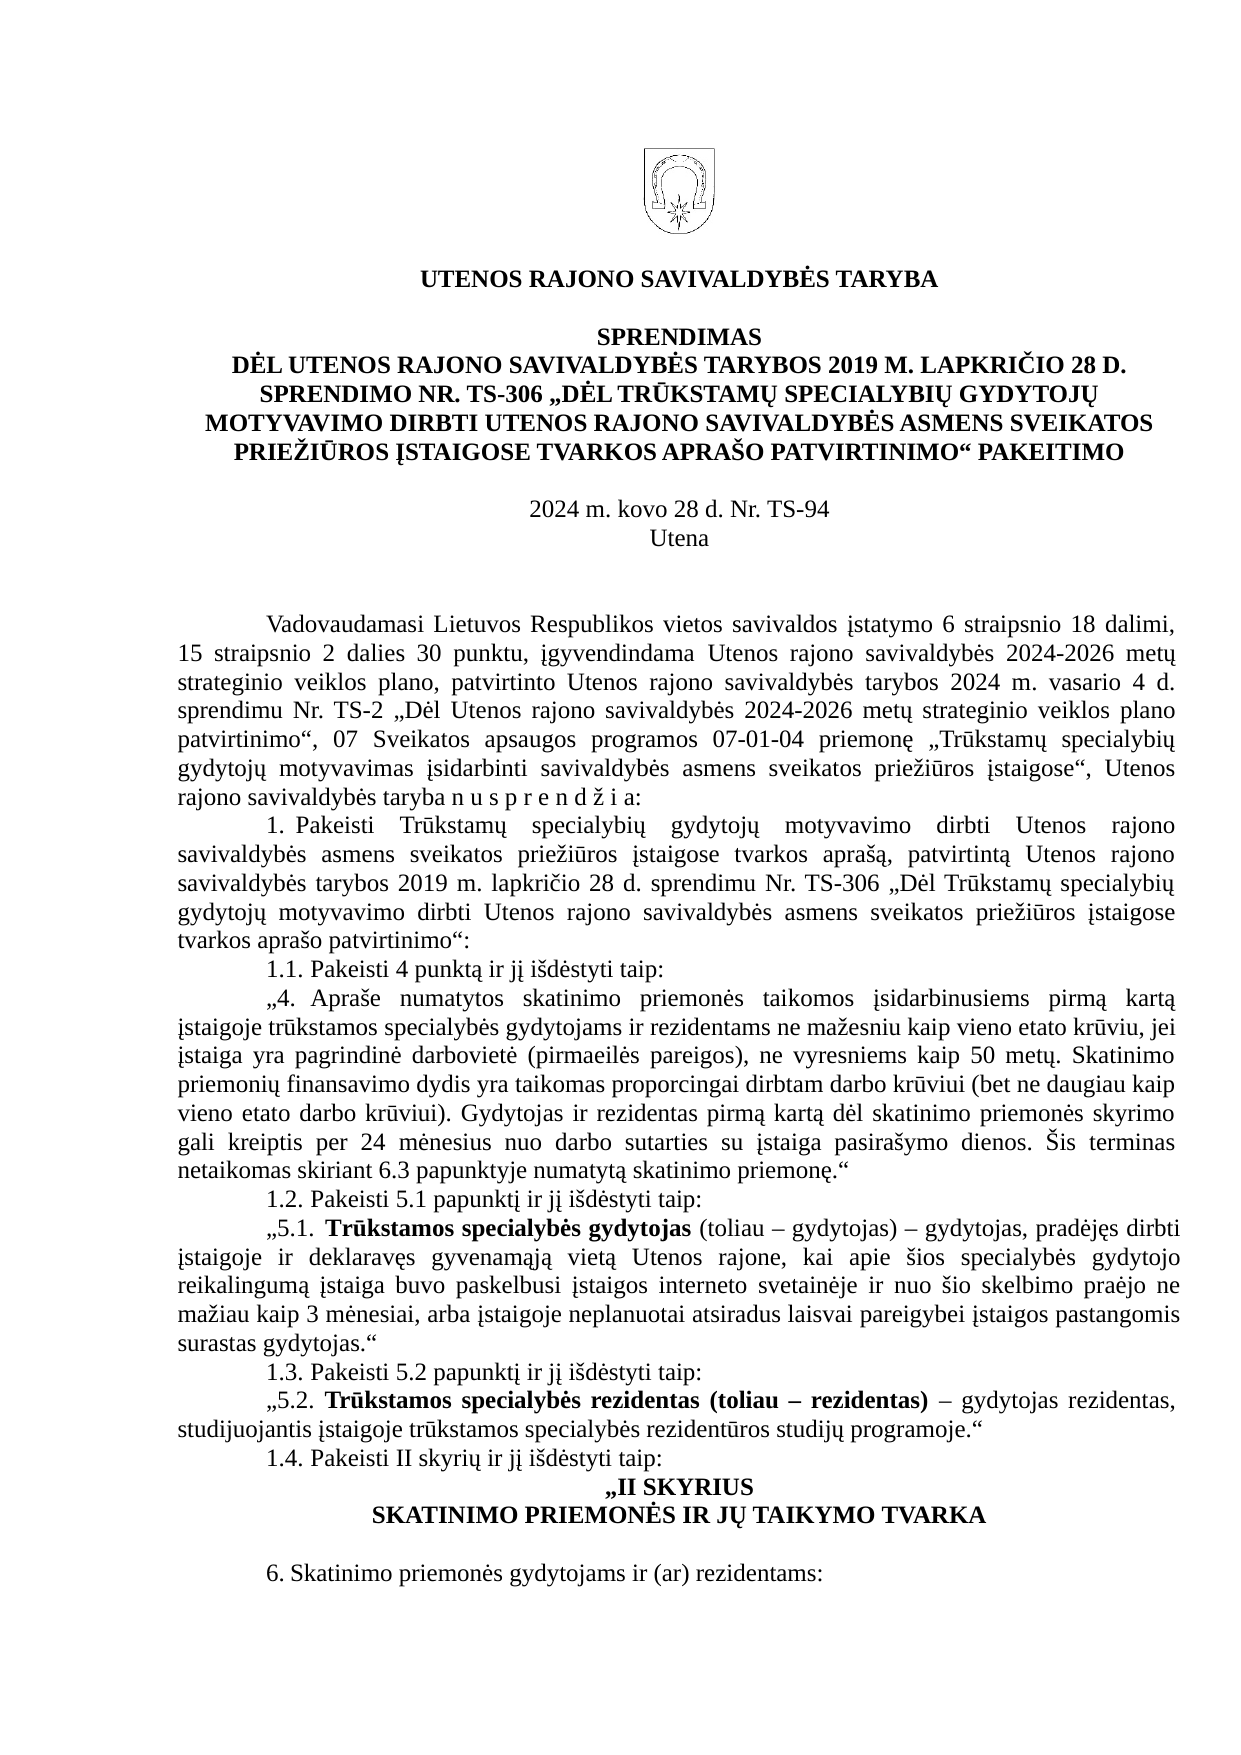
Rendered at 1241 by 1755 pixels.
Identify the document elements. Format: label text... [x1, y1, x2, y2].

text 1.1. Pakeisti 4 punktą ir jį išdėstyti taip: [177, 954, 1240, 983]
text Utena [177, 523, 1181, 552]
text 1.4. Pakeisti II skyrių ir jį išdėstyti taip: [177, 1443, 1240, 1472]
text SPRENDIMAS [177, 322, 1181, 351]
text „5.1. Trūkstamos specialybės gydytojas (toliau – gydytojas) – gydytojas, pradėjęs dirbti įstaigoje ir deklaravęs gyvenamąją vietą Utenos rajone, kai apie šios specialybės gydytojo reikalingumą įstaiga buvo paskelbusi įstaigos interneto svetainėje ir nuo šio skelbimo praėjo ne mažiau kaip 3 mėnesiai, arba įstaigoje neplanuotai atsiradus laisvai pareigybei įstaigos pastangomis surastas gydytojas.“ [177, 1213, 1181, 1357]
text „4. Apraše numatytos skatinimo priemonės taikomos įsidarbinusiems pirmą kartą įstaigoje trūkstamos specialybės gydytojams ir rezidentams ne mažesniu kaip vieno etato krūviu, jei įstaiga yra pagrindinė darbovietė (pirmaeilės pareigos), ne vyresniems kaip 50 metų. Skatinimo priemonių finansavimo dydis yra taikomas proporcingai dirbtam darbo krūviui (bet ne daugiau kaip vieno etato darbo krūviui). Gydytojas ir rezidentas pirmą kartą dėl skatinimo priemonės skyrimo gali kreiptis per 24 mėnesius nuo darbo sutarties su įstaiga pasirašymo dienos. Šis terminas netaikomas skiriant 6.3 papunktyje numatytą skatinimo priemonę.“ [177, 983, 1176, 1184]
text 1.3. Pakeisti 5.2 papunktį ir jį išdėstyti taip: [177, 1357, 1240, 1386]
text UTENOS RAJONO SAVIVALDYBĖS TARYBA [177, 264, 1181, 293]
text „II SKYRIUS [177, 1472, 1181, 1501]
text 1. Pakeisti Trūkstamų specialybių gydytojų motyvavimo dirbti Utenos rajono savivaldybės asmens sveikatos priežiūros įstaigose tvarkos aprašą, patvirtintą Utenos rajono savivaldybės tarybos 2019 m. lapkričio 28 d. sprendimu Nr. TS-306 „Dėl Trūkstamų specialybių gydytojų motyvavimo dirbti Utenos rajono savivaldybės asmens sveikatos priežiūros įstaigose tvarkos aprašo patvirtinimo“: [177, 811, 1176, 954]
text 1.2. Pakeisti 5.1 papunktį ir jį išdėstyti taip: [177, 1184, 1240, 1213]
text DĖL UTENOS RAJONO SAVIVALDYBĖS TARYBOS 2019 M. LAPKRIČIO 28 D. SPRENDIMO NR. TS-306 „DĖL TRŪKSTAMŲ SPECIALYBIŲ GYDYTOJŲ MOTYVAVIMO DIRBTI UTENOS RAJONO SAVIVALDYBĖS ASMENS SVEIKATOS PRIEŽIŪROS ĮSTAIGOSE TVARKOS APRAŠO PATVIRTINIMO“ PAKEITIMO [177, 351, 1181, 466]
text 2024 m. kovo 28 d. Nr. TS-94 [177, 494, 1181, 523]
text „5.2. Trūkstamos specialybės rezidentas (toliau – rezidentas) – gydytojas rezidentas, studijuojantis įstaigoje trūkstamos specialybės rezidentūros studijų programoje.“ [177, 1386, 1176, 1443]
text 6. Skatinimo priemonės gydytojams ir (ar) rezidentams: [177, 1558, 1181, 1587]
text Vadovaudamasi Lietuvos Respublikos vietos savivaldos įstatymo 6 straipsnio 18 dalimi, 15 straipsnio 2 dalies 30 punktu, įgyvendindama Utenos rajono savivaldybės 2024-2026 metų strateginio veiklos plano, patvirtinto Utenos rajono savivaldybės tarybos 2024 m. vasario 4 d. sprendimu Nr. TS-2 „Dėl Utenos rajono savivaldybės 2024-2026 metų strateginio veiklos plano patvirtinimo“, 07 Sveikatos apsaugos programos 07-01-04 priemonę „Trūkstamų specialybių gydytojų motyvavimas įsidarbinti savivaldybės asmens sveikatos priežiūros įstaigose“, Utenos rajono savivaldybės taryba nusprendžia: [177, 609, 1176, 811]
text SKATINIMO PRIEMONĖS IR JŲ TAIKYMO TVARKA [177, 1501, 1181, 1529]
